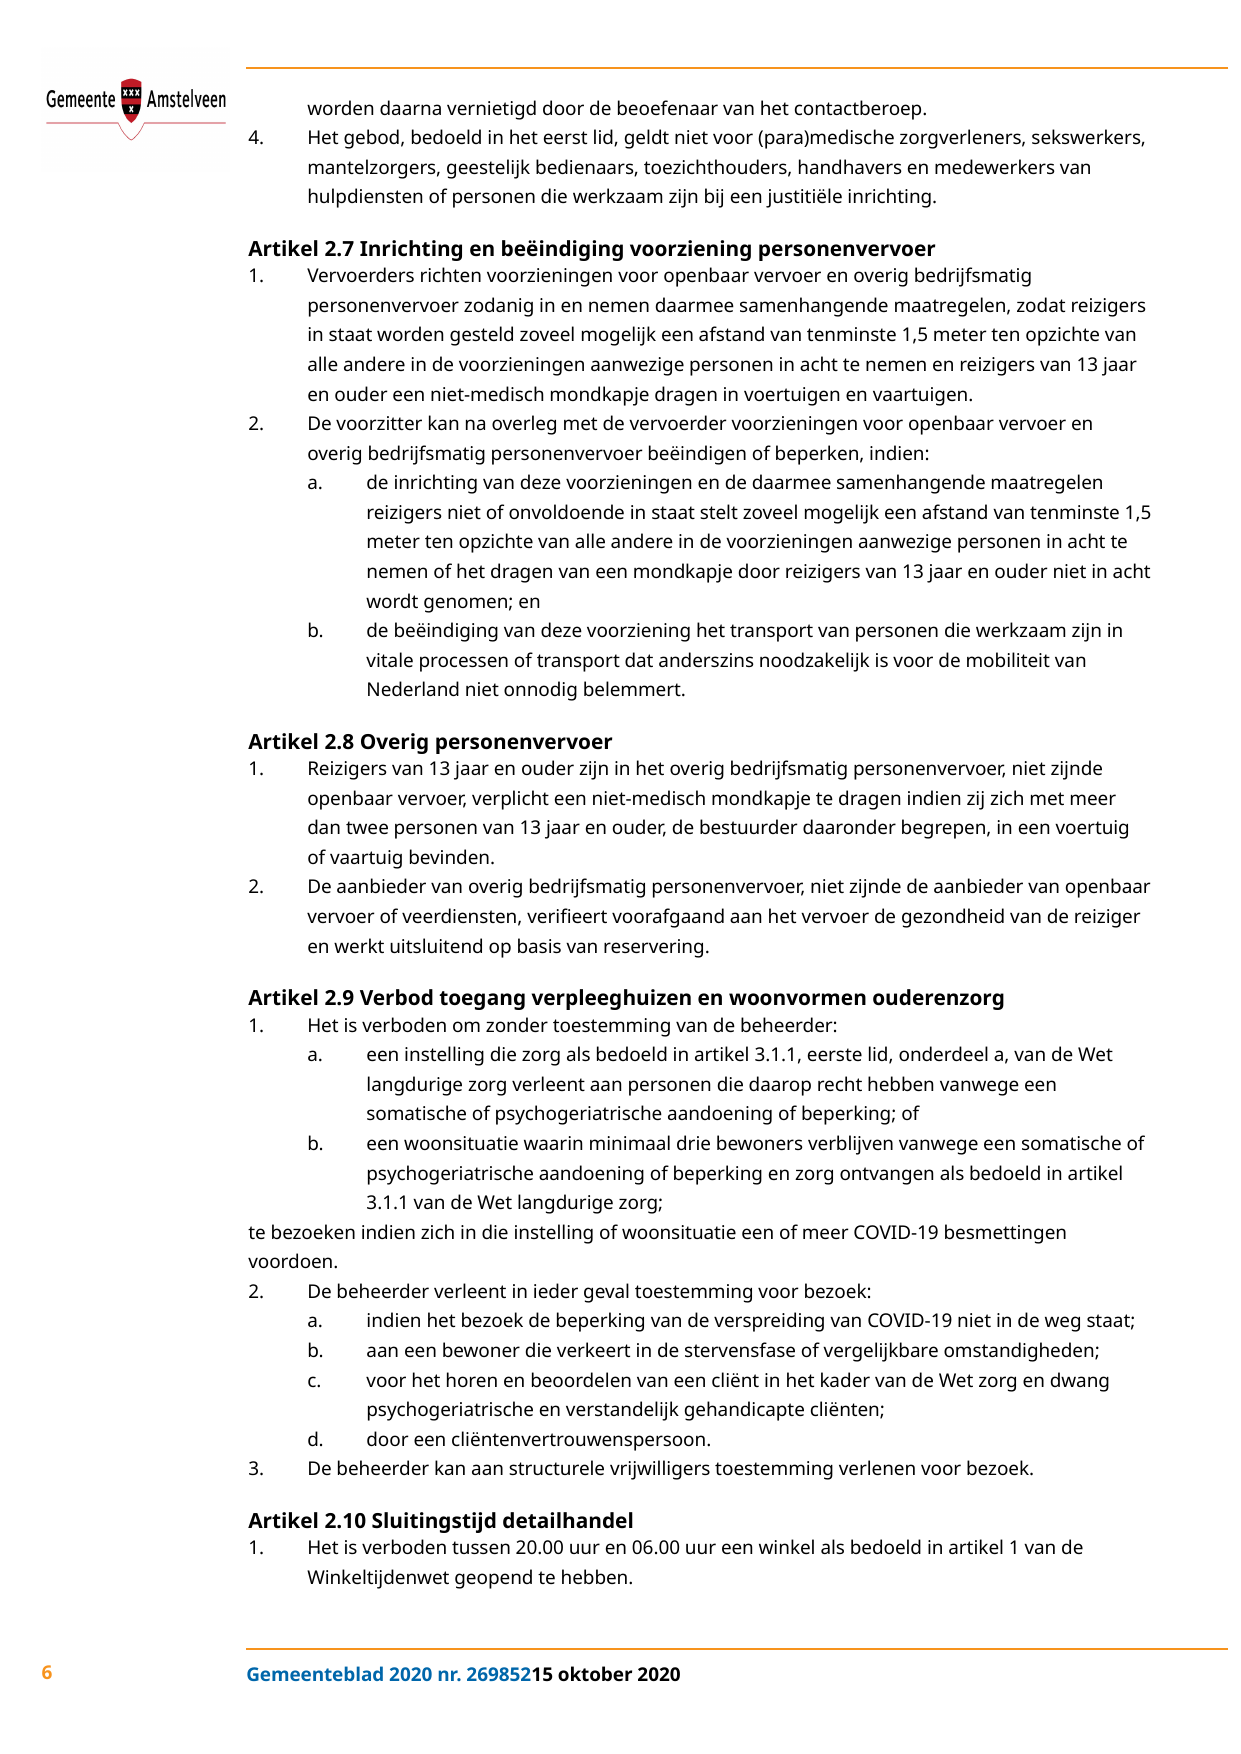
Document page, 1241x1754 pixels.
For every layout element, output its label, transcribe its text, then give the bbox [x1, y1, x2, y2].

list Reizigers van 13 jaar en ouder zijn in het overig bedrijfsmatig personenvervoer, niet zijnde openbaar vervoer, verplicht een niet-medisch mondkapje te dragen indien zij zich met meer dan twee personen van 13 jaar en ouder, de bestuurder daaronder begrepen, in een voertuig of vaartuig bevinden. [248, 755, 1152, 870]
picture [41, 47, 231, 172]
list De beheerder verleent in ieder geval toestemming voor bezoek: [248, 1278, 1152, 1304]
list de inrichting van deze voorzieningen en de daarmee samenhangende maatregelen reizigers niet of onvoldoende in staat stelt zoveel mogelijk een afstand van tenminste 1,5 meter ten opzichte van alle andere in de voorzieningen aanwezige personen in acht te nemen of het dragen van een mondkapje door reizigers van 13 jaar en ouder niet in acht wordt genomen; en [307, 469, 1152, 613]
list Het is verboden tussen 20.00 uur en 06.00 uur een winkel als bedoeld in artikel 1 van de Winkeltijdenwet geopend te hebben. [248, 1534, 1152, 1590]
list De aanbieder van overig bedrijfsmatig personenvervoer, niet zijnde de aanbieder van openbaar vervoer of veerdiensten, verifieert voorafgaand aan het vervoer de gezondheid van de reiziger en werkt uitsluitend op basis van reservering. [248, 874, 1152, 959]
list aan een bewoner die verkeert in de stervensfase of vergelijkbare omstandigheden; [307, 1337, 1152, 1363]
list worden daarna vernietigd door de beoefenaar van het contactberoep. [248, 95, 1152, 121]
text Artikel 2.9 Verbod toegang verpleeghuizen en woonvormen ouderenzorg [248, 983, 1152, 1012]
list De voorzitter kan na overleg met de vervoerder voorzieningen voor openbaar vervoer en overig bedrijfsmatig personenvervoer beëindigen of beperken, indien: [248, 410, 1152, 466]
list De beheerder kan aan structurele vrijwilligers toestemming verlenen voor bezoek. [248, 1456, 1152, 1481]
list indien het bezoek de beperking van de verspreiding van COVID-19 niet in de weg staat; [307, 1308, 1152, 1333]
list een woonsituatie waarin minimaal drie bewoners verblijven vanwege een somatische of psychogeriatrische aandoening of beperking en zorg ontvangen als bedoeld in artikel 3.1.1 van de Wet langdurige zorg; [307, 1130, 1152, 1215]
text Artikel 2.7 Inrichting en beëindiging voorziening personenvervoer [248, 234, 1152, 262]
list Vervoerders richten voorzieningen voor openbaar vervoer en overig bedrijfsmatig personenvervoer zodanig in en nemen daarmee samenhangende maatregelen, zodat reizigers in staat worden gesteld zoveel mogelijk een afstand van tenminste 1,5 meter ten opzichte van alle andere in de voorzieningen aanwezige personen in acht te nemen en reizigers van 13 jaar en ouder een niet-medisch mondkapje dragen in voertuigen en vaartuigen. [248, 262, 1152, 406]
list door een cliëntenvertrouwenspersoon. [307, 1426, 1152, 1452]
text Artikel 2.10 Sluitingstijd detailhandel [248, 1506, 1152, 1534]
list Het is verboden om zonder toestemming van de beheerder: [248, 1012, 1152, 1037]
text te bezoeken indien zich in die instelling of woonsituatie een of meer COVID-19 besmettingen voordoen. [248, 1219, 1152, 1274]
list de beëindiging van deze voorziening het transport van personen die werkzaam zijn in vitale processen of transport dat anderszins noodzakelijk is voor de mobiliteit van Nederland niet onnodig belemmert. [307, 617, 1152, 702]
text Artikel 2.8 Overig personenvervoer [248, 727, 1152, 755]
list voor het horen en beoordelen van een cliënt in het kader van de Wet zorg en dwang psychogeriatrische en verstandelijk gehandicapte cliënten; [307, 1367, 1152, 1422]
list Het gebod, bedoeld in het eerst lid, geldt niet voor (para)medische zorgverleners, sekswerkers, mantelzorgers, geestelijk bedienaars, toezichthouders, handhavers en medewerkers van hulpdiensten of personen die werkzaam zijn bij een justitiële inrichting. [248, 124, 1152, 209]
list een instelling die zorg als bedoeld in artikel 3.1.1, eerste lid, onderdeel a, van de Wet langdurige zorg verleent aan personen die daarop recht hebben vanwege een somatische of psychogeriatrische aandoening of beperking; of [307, 1041, 1152, 1126]
